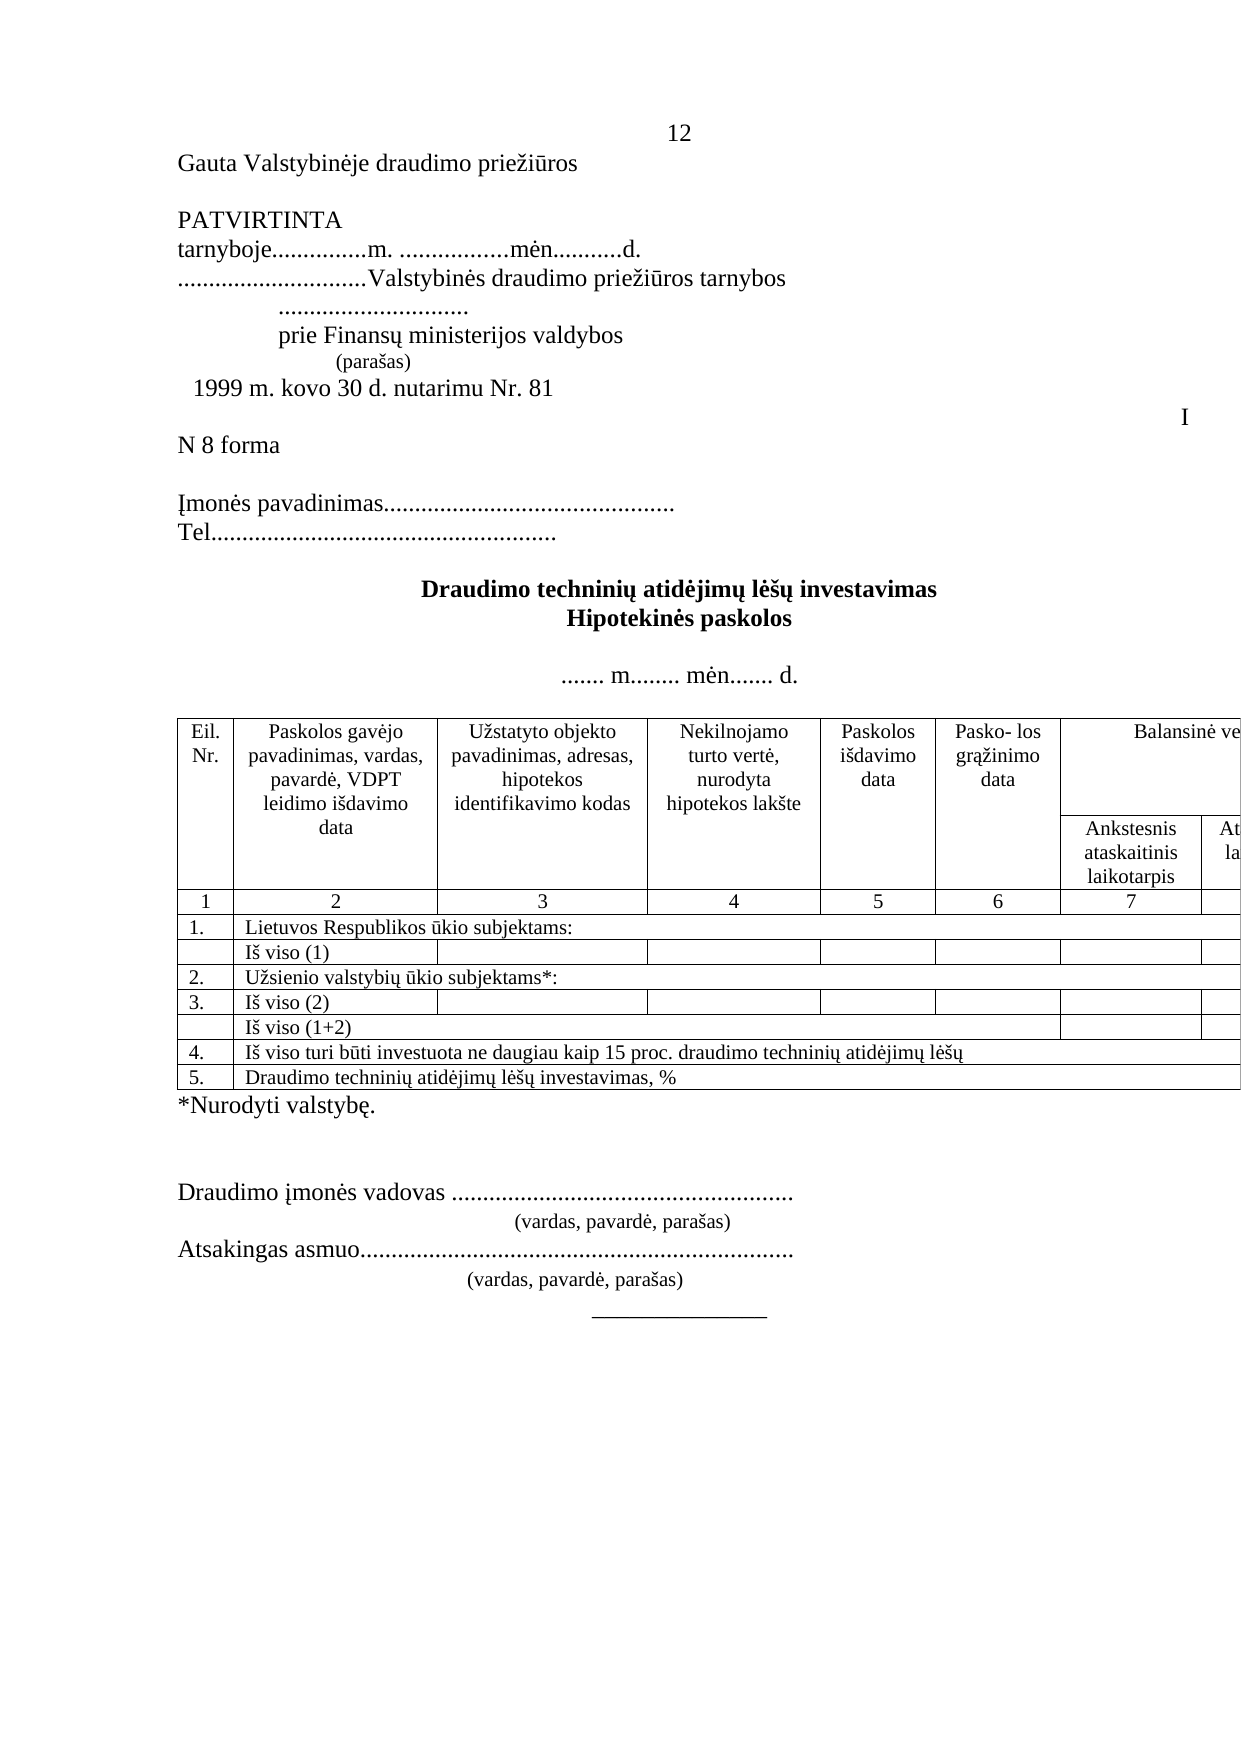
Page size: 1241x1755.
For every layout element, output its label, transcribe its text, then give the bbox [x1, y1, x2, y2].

table_cell Iš viso turi būti investuota ne daugiau kaip 15 proc. draudimo techninių atidėjimų lėšų [234, 1040, 1240, 1064]
text (vardas, pavardė, parašas) [177, 1205, 1181, 1234]
table_cell 1. [178, 915, 233, 939]
table_cell Lietuvos Respublikos ūkio subjektams: [234, 915, 1240, 939]
table_cell 1 [178, 890, 233, 913]
text Draudimo įmonės vadovas [177, 1177, 1181, 1205]
table_cell 8 [1202, 890, 1240, 913]
table_cell Iš viso (1) [234, 940, 437, 964]
table_cell Užsienio valstybių ūkio subjektams*: [234, 965, 1240, 989]
text ______________ [177, 1292, 1181, 1320]
table_cell Iš viso (1+2) [234, 1015, 1060, 1039]
text Hipotekinės paskolos [177, 603, 1181, 632]
table_cell Iš viso (2) [234, 990, 437, 1014]
table_cell [1061, 1015, 1201, 1039]
table_cell [936, 940, 1060, 964]
table_cell [936, 990, 1060, 1014]
table_cell [178, 940, 233, 964]
table_header Eil. Nr. [178, 719, 233, 888]
table_cell [648, 990, 820, 1014]
text Draudimo techninių atidėjimų lėšų investavimas [177, 574, 1181, 603]
table_cell 5. [178, 1065, 233, 1089]
text ....... m........ mėn....... d. [177, 660, 1181, 689]
table_cell [1061, 940, 1201, 964]
text Įmonės pavadinimas [177, 488, 1181, 517]
table_header Nekilnojamo turto vertė, nurodyta hipotekos lakšte [648, 719, 820, 888]
table_cell [648, 940, 820, 964]
table_cell 3. [178, 990, 233, 1014]
text Tel. [177, 517, 1181, 545]
table_cell Draudimo techninių atidėjimų lėšų investavimas, % [234, 1065, 1240, 1089]
table_cell 3 [438, 890, 647, 913]
table_header Balansinė vertė [1061, 719, 1240, 815]
table_cell Ankstesnis ataskaitinis laikotarpis [1061, 816, 1201, 888]
table_header Paskolos išdavimo data [821, 719, 935, 888]
text Gauta Valstybinėje draudimo priežiūros PATVIRTINTA [177, 148, 1181, 234]
table_cell 7 [1061, 890, 1201, 913]
table_cell [1061, 990, 1201, 1014]
text (vardas, pavardė, parašas) [177, 1263, 1181, 1292]
table_cell 2. [178, 965, 233, 989]
table_cell [821, 940, 935, 964]
table_header Paskolos gavėjo pavadinimas, vardas, pavardė, VDPT leidimo išdavimo data [234, 719, 437, 888]
table_cell [438, 940, 647, 964]
text *Nurodyti valstybę. [177, 1090, 1181, 1119]
text Atsakingas asmuo [177, 1234, 1181, 1263]
text prie Finansų ministerijos valdybos [177, 291, 1181, 349]
table_cell [821, 990, 935, 1014]
text IN 8 forma [177, 402, 1181, 459]
text (parašas) 1999 m. kovo 30 d. nutarimu Nr. 81 [177, 349, 1181, 402]
table_cell [178, 1015, 233, 1039]
table_cell 6 [936, 890, 1060, 913]
table_cell [1202, 940, 1240, 964]
text tarnyboje m. mėn. d. Valstybinės draudimo priežiūros tarnybos [177, 234, 1181, 291]
table_cell 5 [821, 890, 935, 913]
table_cell [1202, 990, 1240, 1014]
table_header Pasko- los grąžinimo data [936, 719, 1060, 888]
table_cell 2 [234, 890, 437, 913]
table_cell 4 [648, 890, 820, 913]
table_cell [438, 990, 647, 1014]
table_header Užstatyto objekto pavadinimas, adresas, hipotekos identifikavimo kodas [438, 719, 647, 888]
table_cell 4. [178, 1040, 233, 1064]
table_cell Ataskaitinis laikotarpis [1202, 816, 1240, 888]
table_cell [1202, 1015, 1240, 1039]
